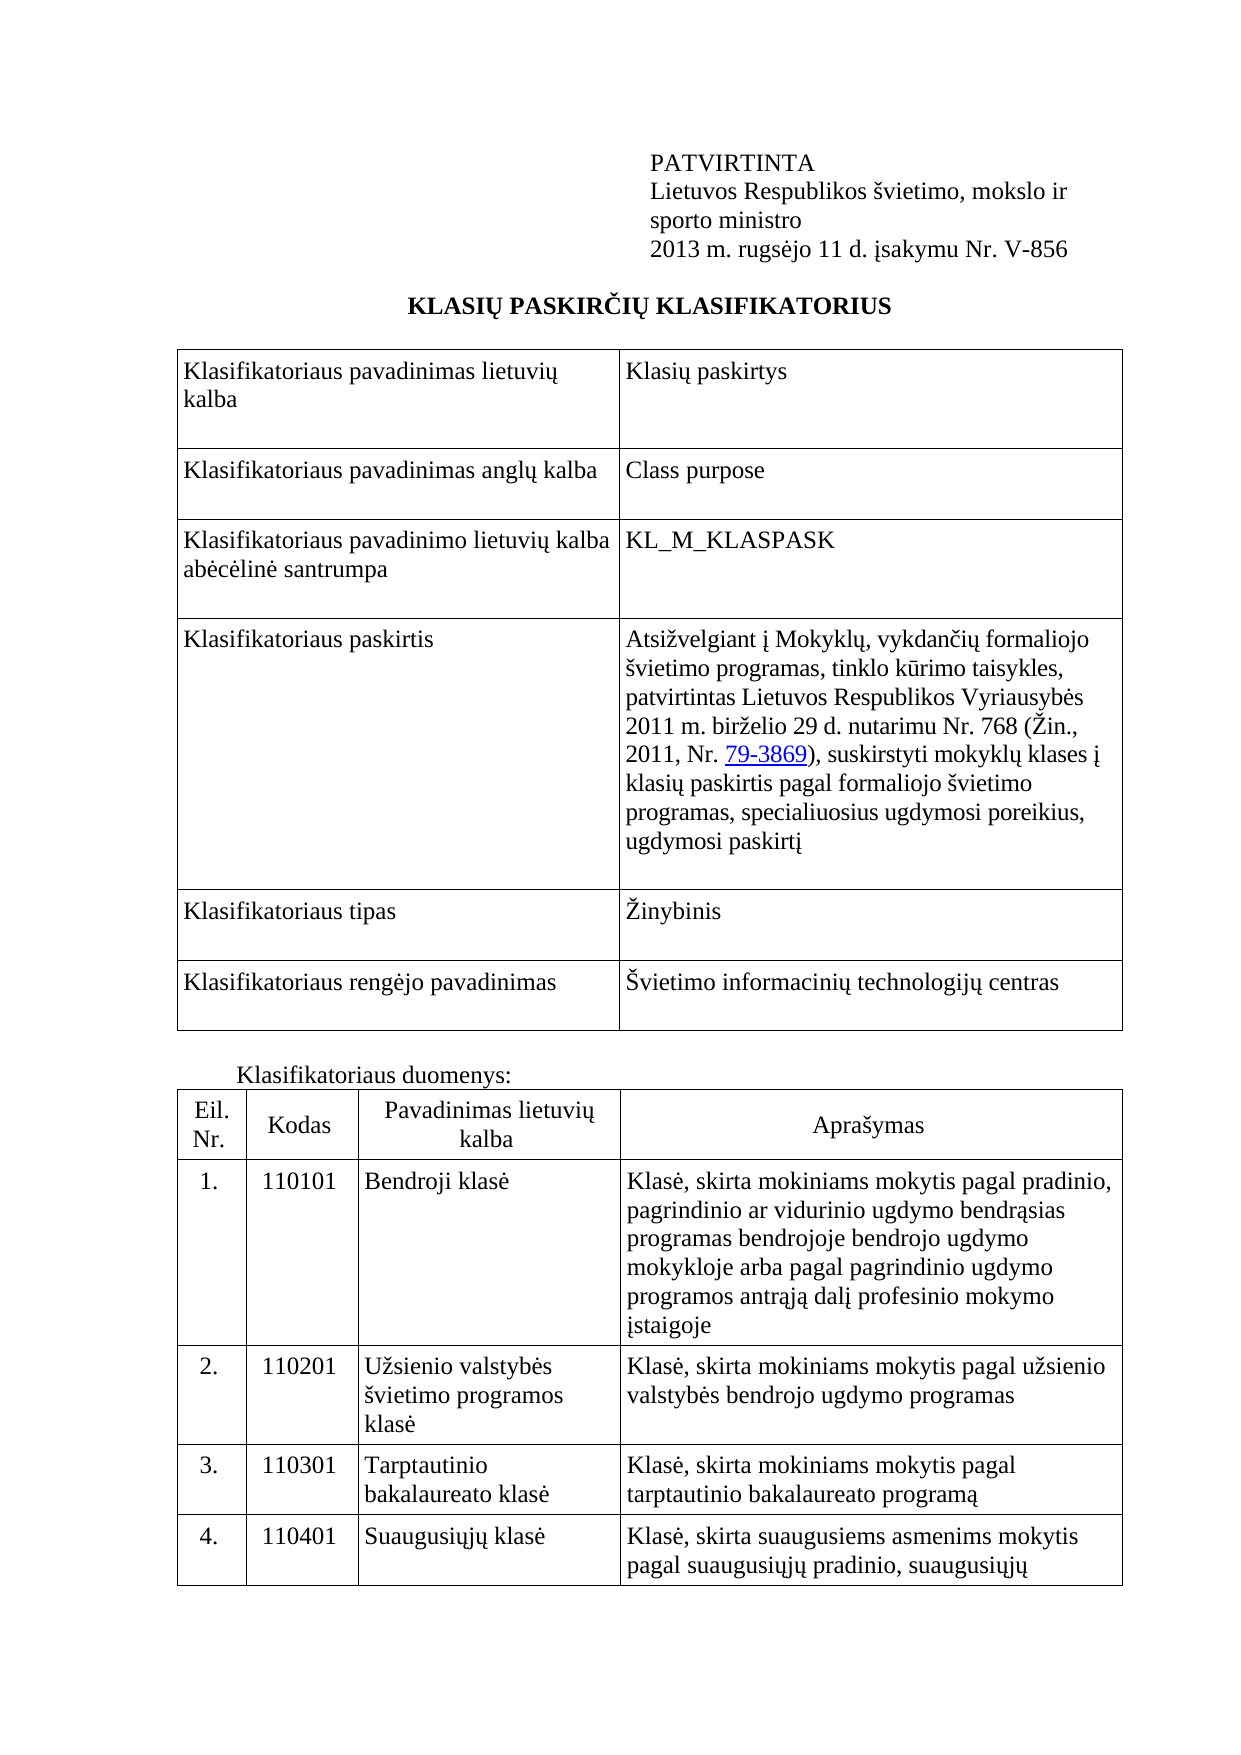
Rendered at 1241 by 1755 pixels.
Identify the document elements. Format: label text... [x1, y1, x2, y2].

table_cell 110301 [247, 1445, 358, 1514]
table_cell Klasė, skirta mokiniams mokytis pagal pradinio, pagrindinio ar vidurinio ugdymo bendrąsias programas bendrojoje bendrojo ugdymo mokykloje arba pagal pagrindinio ugdymo programos antrąją dalį profesinio mokymo įstaigoje [621, 1160, 1122, 1344]
table_cell Užsienio valstybės švietimo programos klasė [359, 1346, 620, 1444]
table_cell 110201 [247, 1346, 358, 1444]
table_cell KL_M_KLASPASK [620, 520, 1122, 618]
table_cell Tarptautinio bakalaureato klasė [359, 1445, 620, 1514]
table_cell 1. [178, 1160, 246, 1344]
text KLASIŲ PASKIRČIŲ KLASIFIKATORIUS [177, 291, 1122, 320]
text 2013 m. rugsėjo 11 d. įsakymu Nr. V-856 [177, 234, 1122, 263]
table_cell Švietimo informacinių technologijų centras [620, 961, 1122, 1030]
table_cell Klasifikatoriaus rengėjo pavadinimas [178, 961, 619, 1030]
table_cell Klasifikatoriaus pavadinimas anglų kalba [178, 449, 619, 518]
table_cell Klasė, skirta suaugusiems asmenims mokytis pagal suaugusiųjų pradinio, suaugusiųjų [621, 1515, 1122, 1584]
text PATVIRTINTA [177, 148, 1122, 176]
table_header Klasifikatoriaus pavadinimas lietuvių kalba [178, 350, 619, 448]
table_header Aprašymas [621, 1090, 1122, 1159]
table_cell 3. [178, 1445, 246, 1514]
table_cell 2. [178, 1346, 246, 1444]
text sporto ministro [177, 205, 1122, 234]
table_header Kodas [247, 1090, 358, 1159]
table_cell Bendroji klasė [359, 1160, 620, 1344]
table_cell Klasė, skirta mokiniams mokytis pagal tarptautinio bakalaureato programą [621, 1445, 1122, 1514]
table_cell Suaugusiųjų klasė [359, 1515, 620, 1584]
table_cell Klasifikatoriaus pavadinimo lietuvių kalba abėcėlinė santrumpa [178, 520, 619, 618]
table_cell 4. [178, 1515, 246, 1584]
text Lietuvos Respublikos švietimo, mokslo ir [177, 176, 1122, 205]
table_cell 110401 [247, 1515, 358, 1584]
table_header Pavadinimas lietuvių kalba [359, 1090, 620, 1159]
table_cell 110101 [247, 1160, 358, 1344]
table_cell Žinybinis [620, 890, 1122, 960]
table_header Klasių paskirtys [620, 350, 1122, 448]
table_cell Atsižvelgiant į Mokyklų, vykdančių formaliojo švietimo programas, tinklo kūrimo taisykles, patvirtintas Lietuvos Respublikos Vyriausybės 2011 m. birželio 29 d. nutarimu Nr. 768 (Žin., 2011, Nr. 79-3869), suskirstyti mokyklų klases į klasių paskirtis pagal formaliojo švietimo programas, specialiuosius ugdymosi poreikius, ugdymosi paskirtį [620, 619, 1122, 889]
table_cell Class purpose [620, 449, 1122, 518]
table_cell Klasė, skirta mokiniams mokytis pagal užsienio valstybės bendrojo ugdymo programas [621, 1346, 1122, 1444]
text Klasifikatoriaus duomenys: [177, 1060, 1122, 1089]
table_cell Klasifikatoriaus paskirtis [178, 619, 619, 889]
table_cell Klasifikatoriaus tipas [178, 890, 619, 960]
table_header Eil. Nr. [178, 1090, 246, 1159]
